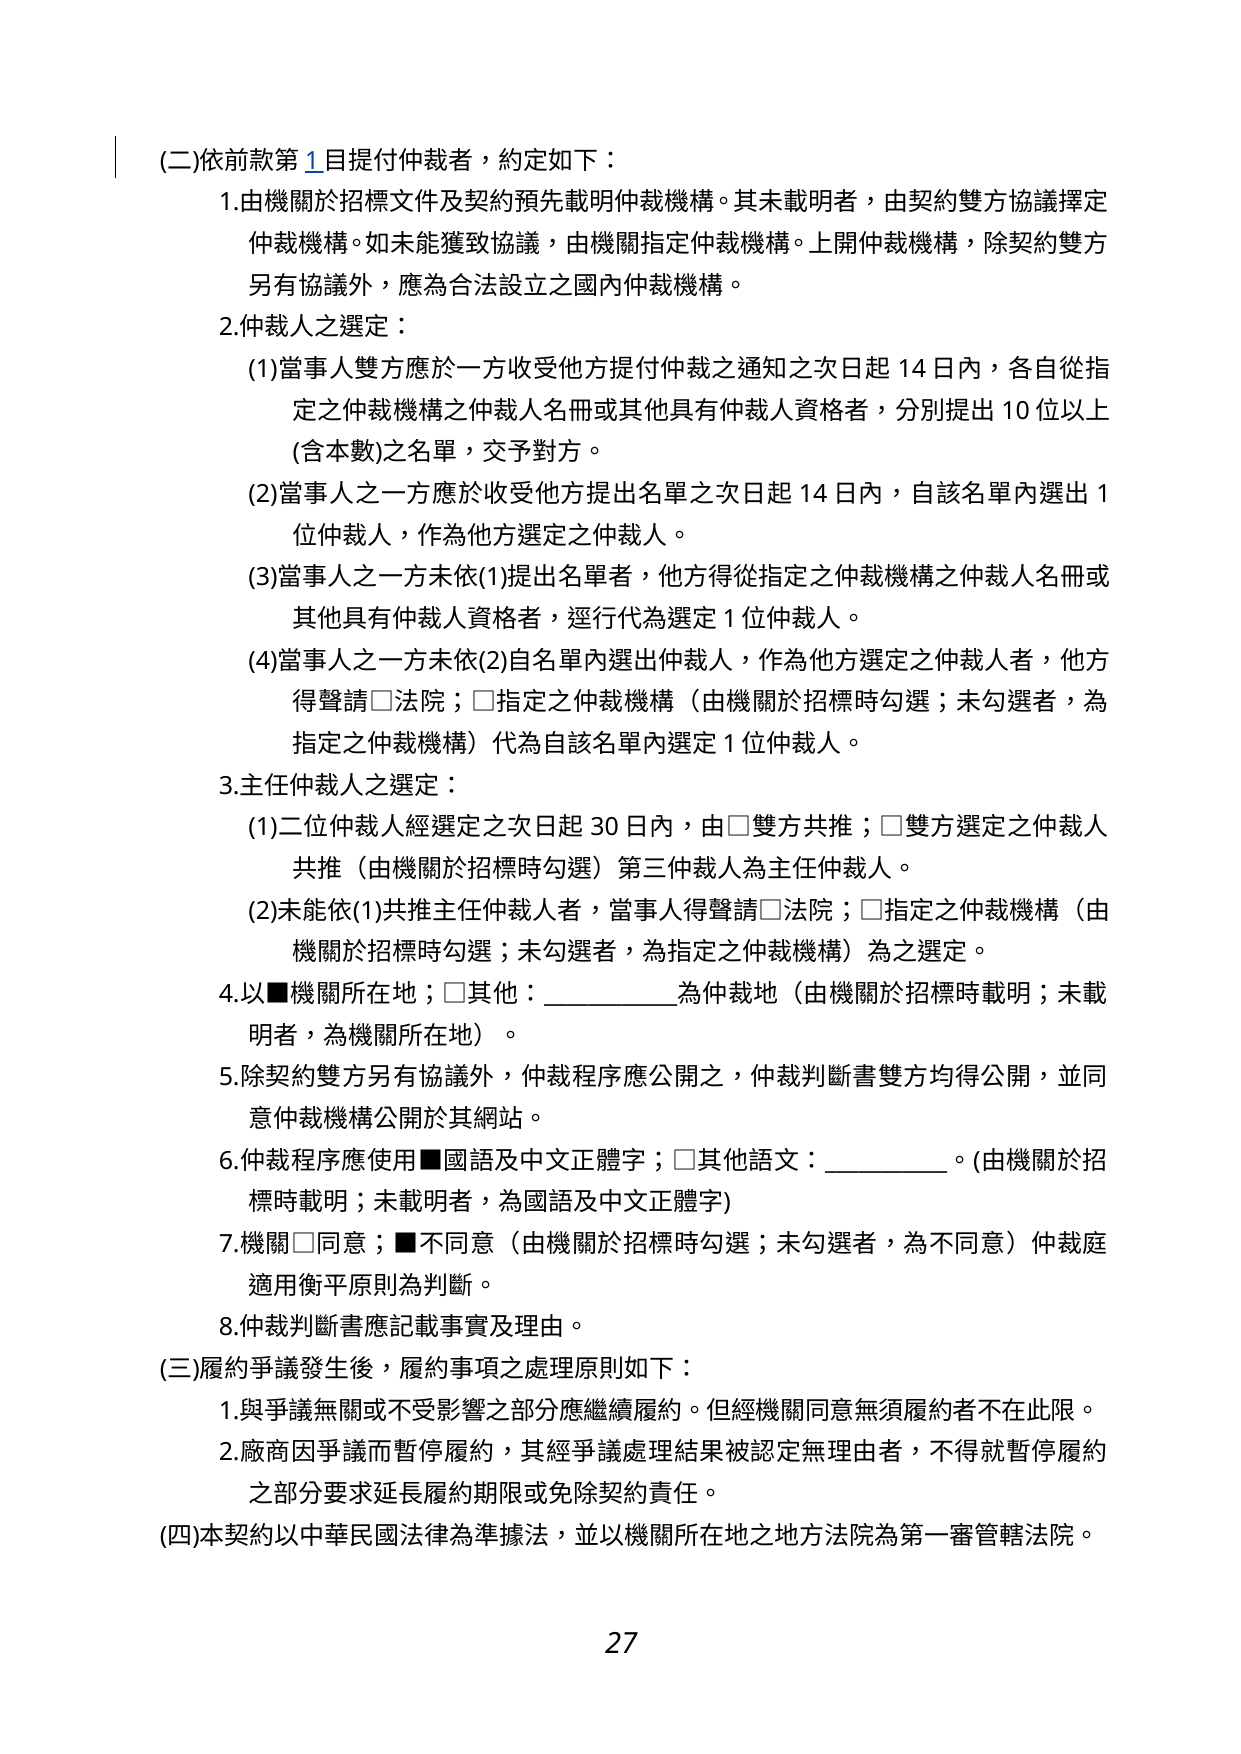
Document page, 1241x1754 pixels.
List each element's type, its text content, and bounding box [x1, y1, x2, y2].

text 2.廠商因爭議而暫停履約，其經爭議處理結果被認定無理由者，不得就暫停履約之部分要求延長履約期限或免除契約責任。 [218, 1427, 1110, 1511]
text (四)本契約以中華民國法律為準據法，並以機關所在地之地方法院為第一審管轄法院。 [159, 1511, 1110, 1552]
text 4.以■機關所在地；□其他：____________為仲裁地（由機關於招標時載明；未載明者，為機關所在地）。 [218, 969, 1108, 1052]
text (1)二位仲裁人經選定之次日起30日內，由□雙方共推；□雙方選定之仲裁人共推（由機關於招標時勾選）第三仲裁人為主任仲裁人。 [248, 802, 1110, 886]
text 7.機關□同意；■不同意（由機關於招標時勾選；未勾選者，為不同意）仲裁庭適用衡平原則為判斷。 [218, 1219, 1108, 1302]
text (2)未能依(1)共推主任仲裁人者，當事人得聲請□法院；□指定之仲裁機構（由機關於招標時勾選；未勾選者，為指定之仲裁機構）為之選定。 [248, 886, 1110, 969]
text (2)當事人之一方應於收受他方提出名單之次日起14日內，自該名單內選出1位仲裁人，作為他方選定之仲裁人。 [248, 469, 1110, 552]
text (二)依前款第1目提付仲裁者，約定如下： [159, 136, 1110, 177]
text (1)當事人雙方應於一方收受他方提付仲裁之通知之次日起14日內，各自從指定之仲裁機構之仲裁人名冊或其他具有仲裁人資格者，分別提出10位以上(含本數)之名單，交予對方。 [248, 344, 1110, 469]
text 3.主任仲裁人之選定： [218, 761, 1108, 802]
text 8.仲裁判斷書應記載事實及理由。 [218, 1302, 1108, 1344]
text (3)當事人之一方未依(1)提出名單者，他方得從指定之仲裁機構之仲裁人名冊或其他具有仲裁人資格者，逕行代為選定1位仲裁人。 [248, 552, 1110, 636]
text 1.由機關於招標文件及契約預先載明仲裁機構。其未載明者，由契約雙方協議擇定仲裁機構。如未能獲致協議，由機關指定仲裁機構。上開仲裁機構，除契約雙方另有協議外，應為合法設立之國內仲裁機構。 [218, 177, 1108, 302]
text 5.除契約雙方另有協議外，仲裁程序應公開之，仲裁判斷書雙方均得公開，並同意仲裁機構公開於其網站。 [218, 1052, 1108, 1136]
text 2.仲裁人之選定： [218, 302, 1108, 344]
text (三)履約爭議發生後，履約事項之處理原則如下： [159, 1344, 1110, 1386]
text 1.與爭議無關或不受影響之部分應繼續履約。但經機關同意無須履約者不在此限。 [218, 1386, 1110, 1427]
text (4)當事人之一方未依(2)自名單內選出仲裁人，作為他方選定之仲裁人者，他方得聲請□法院；□指定之仲裁機構（由機關於招標時勾選；未勾選者，為指定之仲裁機構）代為自該名單內選定1位仲裁人。 [248, 636, 1110, 761]
text 6.仲裁程序應使用■國語及中文正體字；□其他語文：___________。(由機關於招標時載明；未載明者，為國語及中文正體字) [218, 1136, 1108, 1219]
